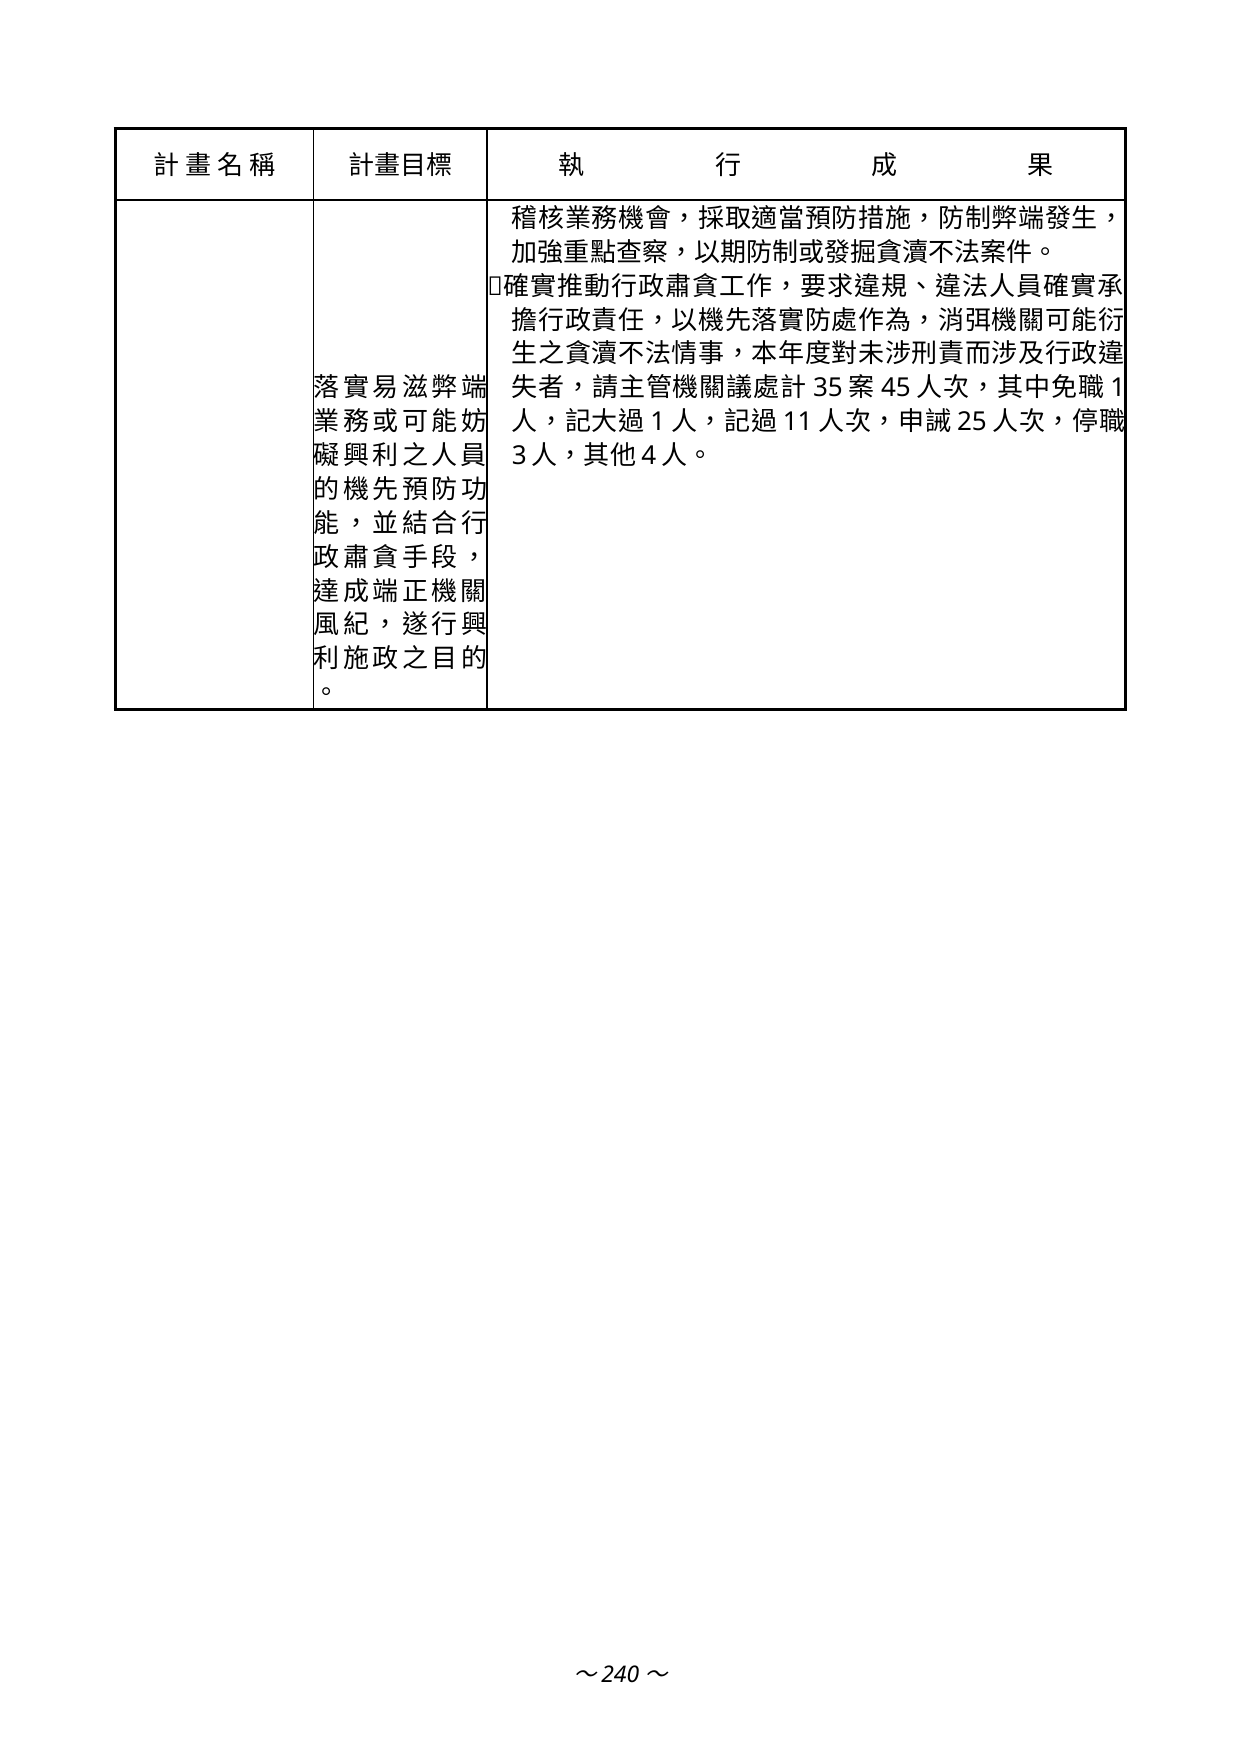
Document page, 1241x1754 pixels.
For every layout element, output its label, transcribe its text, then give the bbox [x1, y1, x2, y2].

table_header 計 畫 名 稱 [117, 130, 313, 199]
table_header 執 行 成 果 [488, 130, 1124, 199]
table_cell 落實易滋弊端業務或可能妨礙興利之人員的機先預防功能，並結合行政肅貪手段，達成端正機關風紀，遂行興利施政之目的。 [314, 201, 486, 708]
table_cell [117, 201, 313, 708]
table_header 計畫目標 [314, 130, 486, 199]
table_cell 稽核業務機會，採取適當預防措施，防制弊端發生，加強重點查察，以期防制或發掘貪瀆不法案件。 確實推動行政肅貪工作，要求違規、違法人員確實承擔行政責任，以機先落實防處作為，消弭機關可能衍生之貪瀆不法情事，本年度對未涉刑責而涉及行政違失者，請主管機關議處計35案45人次，其中免職1人，記大過1人，記過11人次，申誡25人次，停職3人，其他4人。 [488, 201, 1124, 708]
